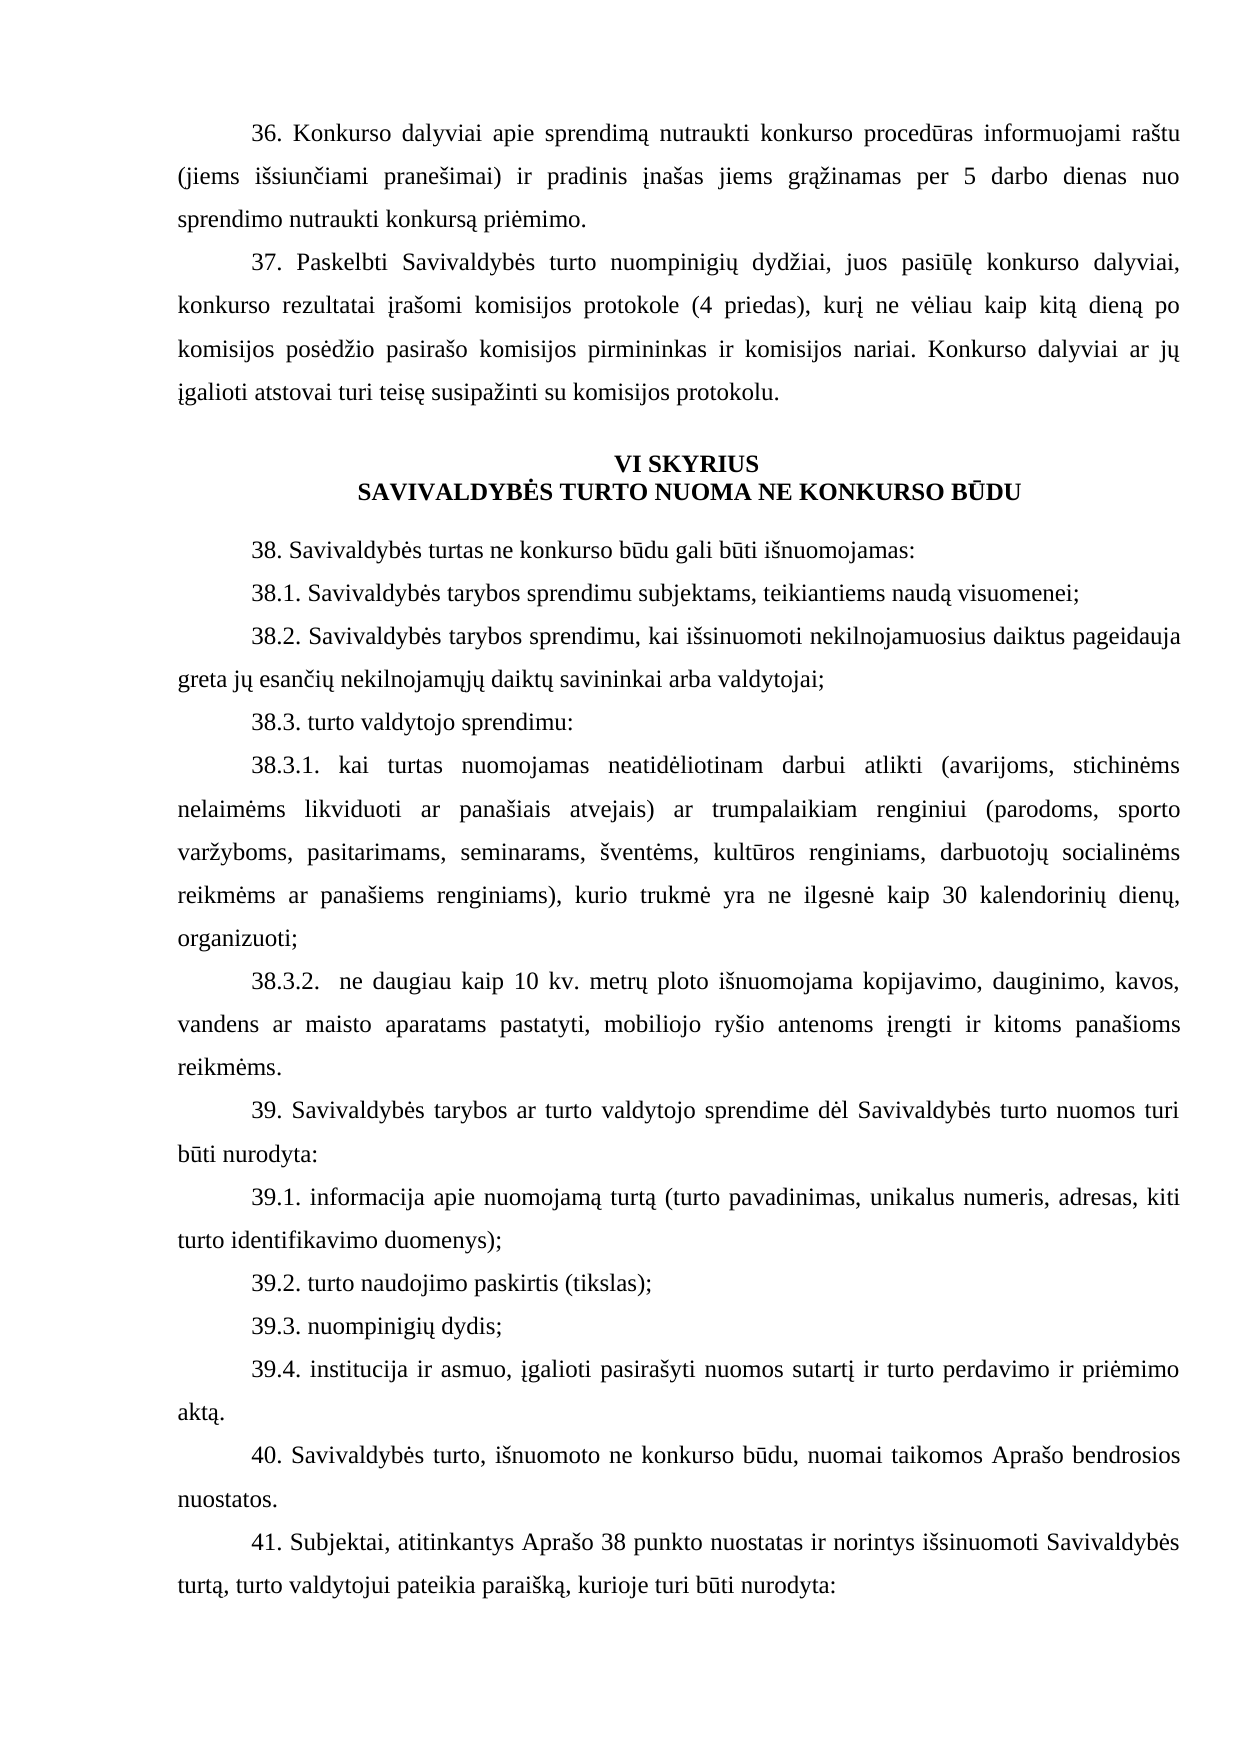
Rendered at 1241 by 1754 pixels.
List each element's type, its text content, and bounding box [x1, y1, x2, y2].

text 39.1. informacija apie nuomojamą turtą (turto pavadinimas, unikalus numeris, adresas, kiti turto identifikavimo duomenys); [177, 1182, 1181, 1254]
text 41. Subjektai, atitinkantys Aprašo 38 punkto nuostatas ir norintys išsinuomoti Savivaldybės turtą, turto valdytojui pateikia paraišką, kurioje turi būti nurodyta: [177, 1527, 1181, 1599]
text 38. Savivaldybės turtas ne konkurso būdu gali būti išnuomojamas: [177, 535, 1181, 564]
text 39.3. nuompinigių dydis; [177, 1311, 1181, 1340]
text 38.3. turto valdytojo sprendimu: [177, 707, 1181, 736]
text 38.3.2. ne daugiau kaip 10 kv. metrų ploto išnuomojama kopijavimo, dauginimo, kavos, vandens ar maisto aparatams pastatyti, mobiliojo ryšio antenoms įrengti ir kitoms panašioms reikmėms. [177, 966, 1181, 1081]
text 39.2. turto naudojimo paskirtis (tikslas); [177, 1268, 1181, 1297]
text 38.2. Savivaldybės tarybos sprendimu, kai išsinuomoti nekilnojamuosius daiktus pageidauja greta jų esančių nekilnojamųjų daiktų savininkai arba valdytojai; [177, 621, 1181, 693]
text 38.3.1. kai turtas nuomojamas neatidėliotinam darbui atlikti (avarijoms, stichinėms nelaimėms likviduoti ar panašiais atvejais) ar trumpalaikiam renginiui (parodoms, sporto varžyboms, pasitarimams, seminarams, šventėms, kultūros renginiams, darbuotojų socialinėms reikmėms ar panašiems renginiams), kurio trukmė yra ne ilgesnė kaip 30 kalendorinių dienų, organizuoti; [177, 751, 1181, 952]
text 36. Konkurso dalyviai apie sprendimą nutraukti konkurso procedūras informuojami raštu (jiems išsiunčiami pranešimai) ir pradinis įnašas jiems grąžinamas per 5 darbo dienas nuo sprendimo nutraukti konkursą priėmimo. [177, 118, 1181, 233]
text SAVIVALDYBĖS TURTO NUOMA NE KONKURSO BŪDU [192, 477, 1181, 506]
text 37. Paskelbti Savivaldybės turto nuompinigių dydžiai, juos pasiūlę konkurso dalyviai, konkurso rezultatai įrašomi komisijos protokole (4 priedas), kurį ne vėliau kaip kitą dieną po komisijos posėdžio pasirašo komisijos pirmininkas ir komisijos nariai. Konkurso dalyviai ar jų įgalioti atstovai turi teisę susipažinti su komisijos protokolu. [177, 247, 1181, 406]
text 39. Savivaldybės tarybos ar turto valdytojo sprendime dėl Savivaldybės turto nuomos turi būti nurodyta: [177, 1096, 1181, 1167]
text 39.4. institucija ir asmuo, įgalioti pasirašyti nuomos sutartį ir turto perdavimo ir priėmimo aktą. [177, 1354, 1181, 1426]
text 38.1. Savivaldybės tarybos sprendimu subjektams, teikiantiems naudą visuomenei; [177, 578, 1181, 607]
text VI SKYRIUS [192, 449, 1181, 477]
text 40. Savivaldybės turto, išnuomoto ne konkurso būdu, nuomai taikomos Aprašo bendrosios nuostatos. [177, 1441, 1181, 1512]
